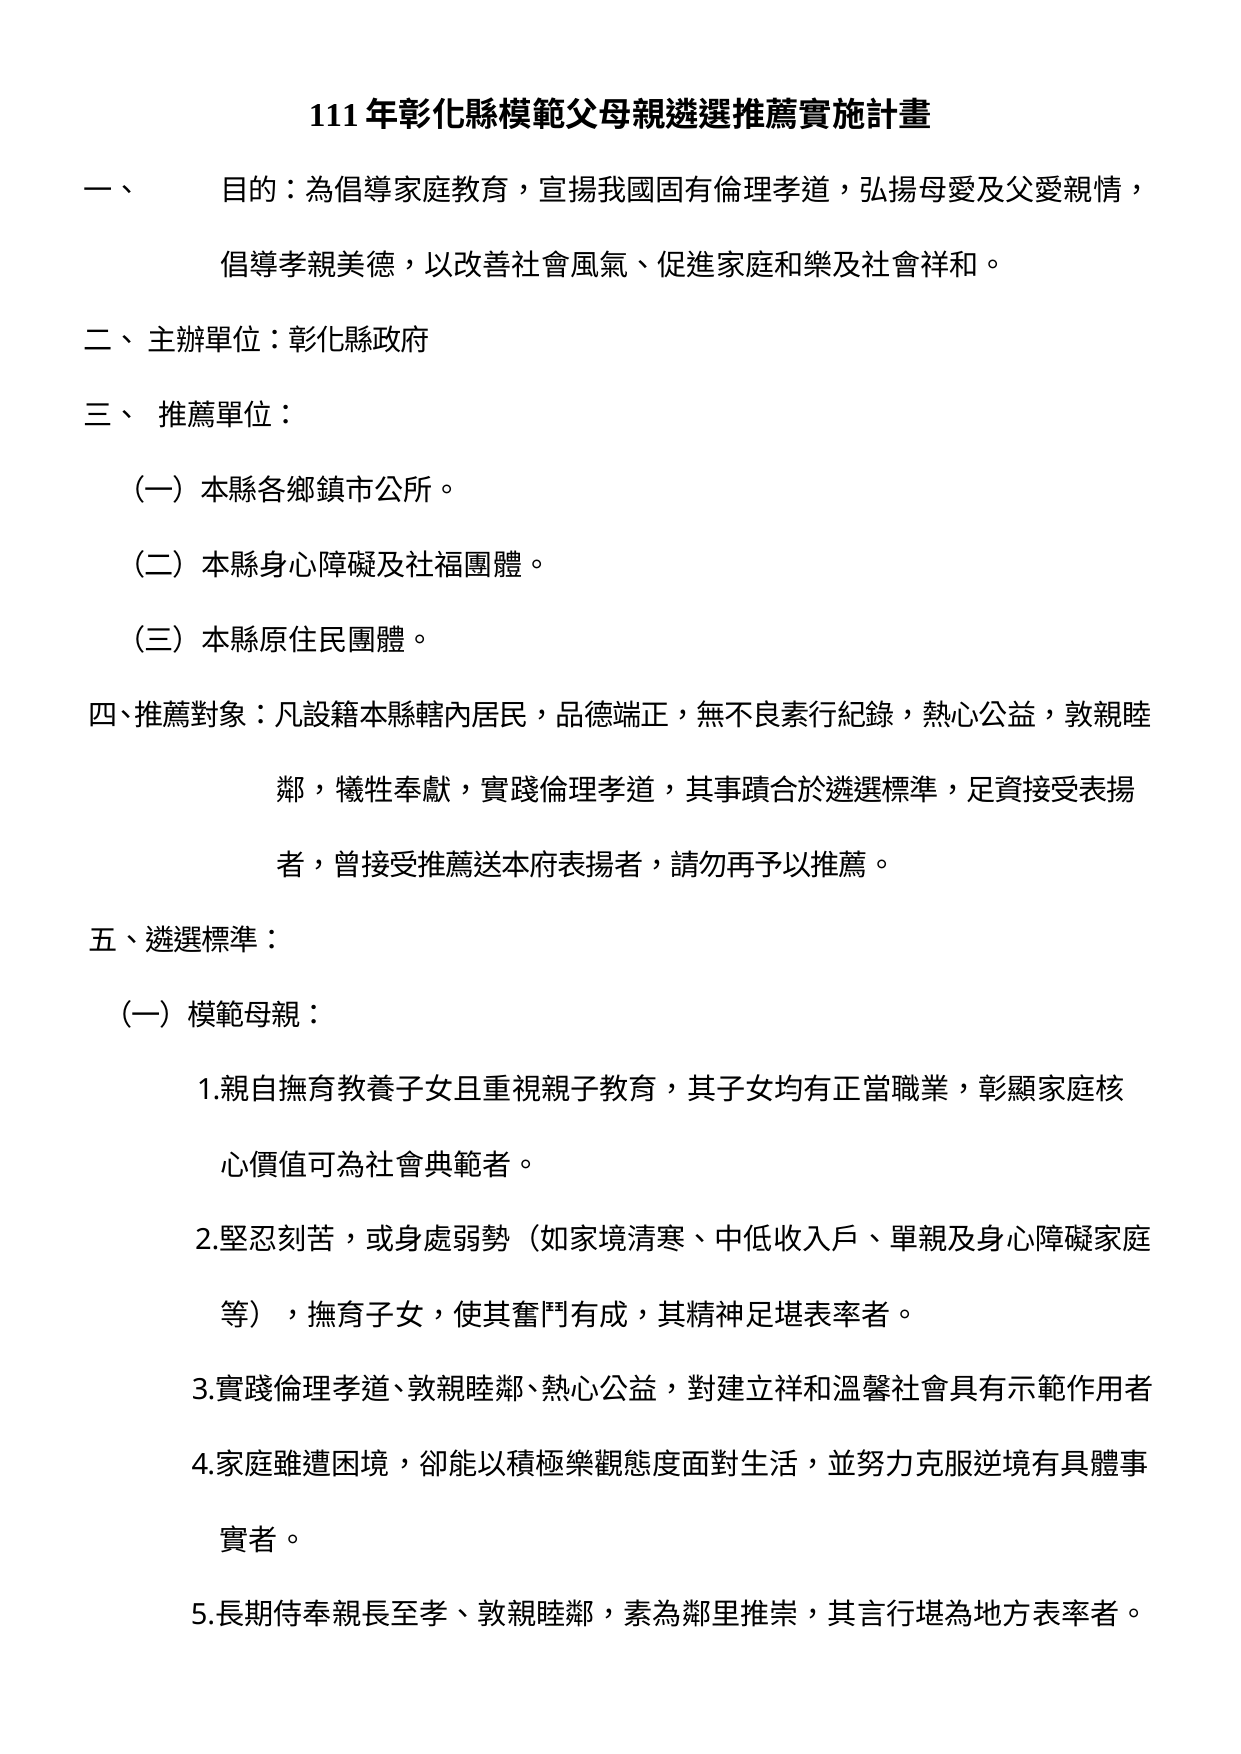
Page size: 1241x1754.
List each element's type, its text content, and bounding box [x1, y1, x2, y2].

text （一）本縣各鄉鎮市公所。 [89, 450, 1152, 525]
text 四、推薦對象：凡設籍本縣轄內居民，品德端正，無不良素行紀錄，熱心公益，敦親睦鄰，犧牲奉獻，實踐倫理孝道，其事蹟合於遴選標準，足資接受表揚者，曾接受推薦送本府表揚者，請勿再予以推薦。 [89, 675, 1152, 900]
list 推薦單位： [84, 375, 1152, 450]
text （三）本縣原住民團體。 [89, 600, 1152, 675]
text 2.堅忍刻苦，或身處弱勢（如家境清寒、中低收入戶、單親及身心障礙家庭等），撫育子女，使其奮鬥有成，其精神足堪表率者。 [195, 1200, 1152, 1350]
text （一）模範母親： [89, 975, 1152, 1050]
text 3.實踐倫理孝道、敦親睦鄰、熱心公益，對建立祥和溫馨社會具有示範作用者。 [192, 1350, 1152, 1425]
list 目的：為倡導家庭教育，宣揚我國固有倫理孝道，弘揚母愛及父愛親情，倡導孝親美德，以改善社會風氣、促進家庭和樂及社會祥和。 [84, 150, 1152, 300]
text （二）本縣身心障礙及社福團體。 [89, 525, 1152, 600]
text 5.長期侍奉親長至孝、敦親睦鄰，素為鄰里推崇，其言行堪為地方表率者。 [191, 1575, 1152, 1650]
text 4.家庭雖遭困境，卻能以積極樂觀態度面對生活，並努力克服逆境有具體事實者。 [191, 1425, 1152, 1575]
text 111年彰化縣模範父母親遴選推薦實施計畫 [89, 75, 1152, 150]
text 1.親自撫育教養子女且重視親子教育，其子女均有正當職業，彰顯家庭核心價值可為社會典範者。 [197, 1050, 1152, 1200]
text 五、遴選標準： [89, 900, 1152, 975]
list 主辦單位：彰化縣政府 [84, 300, 1152, 375]
